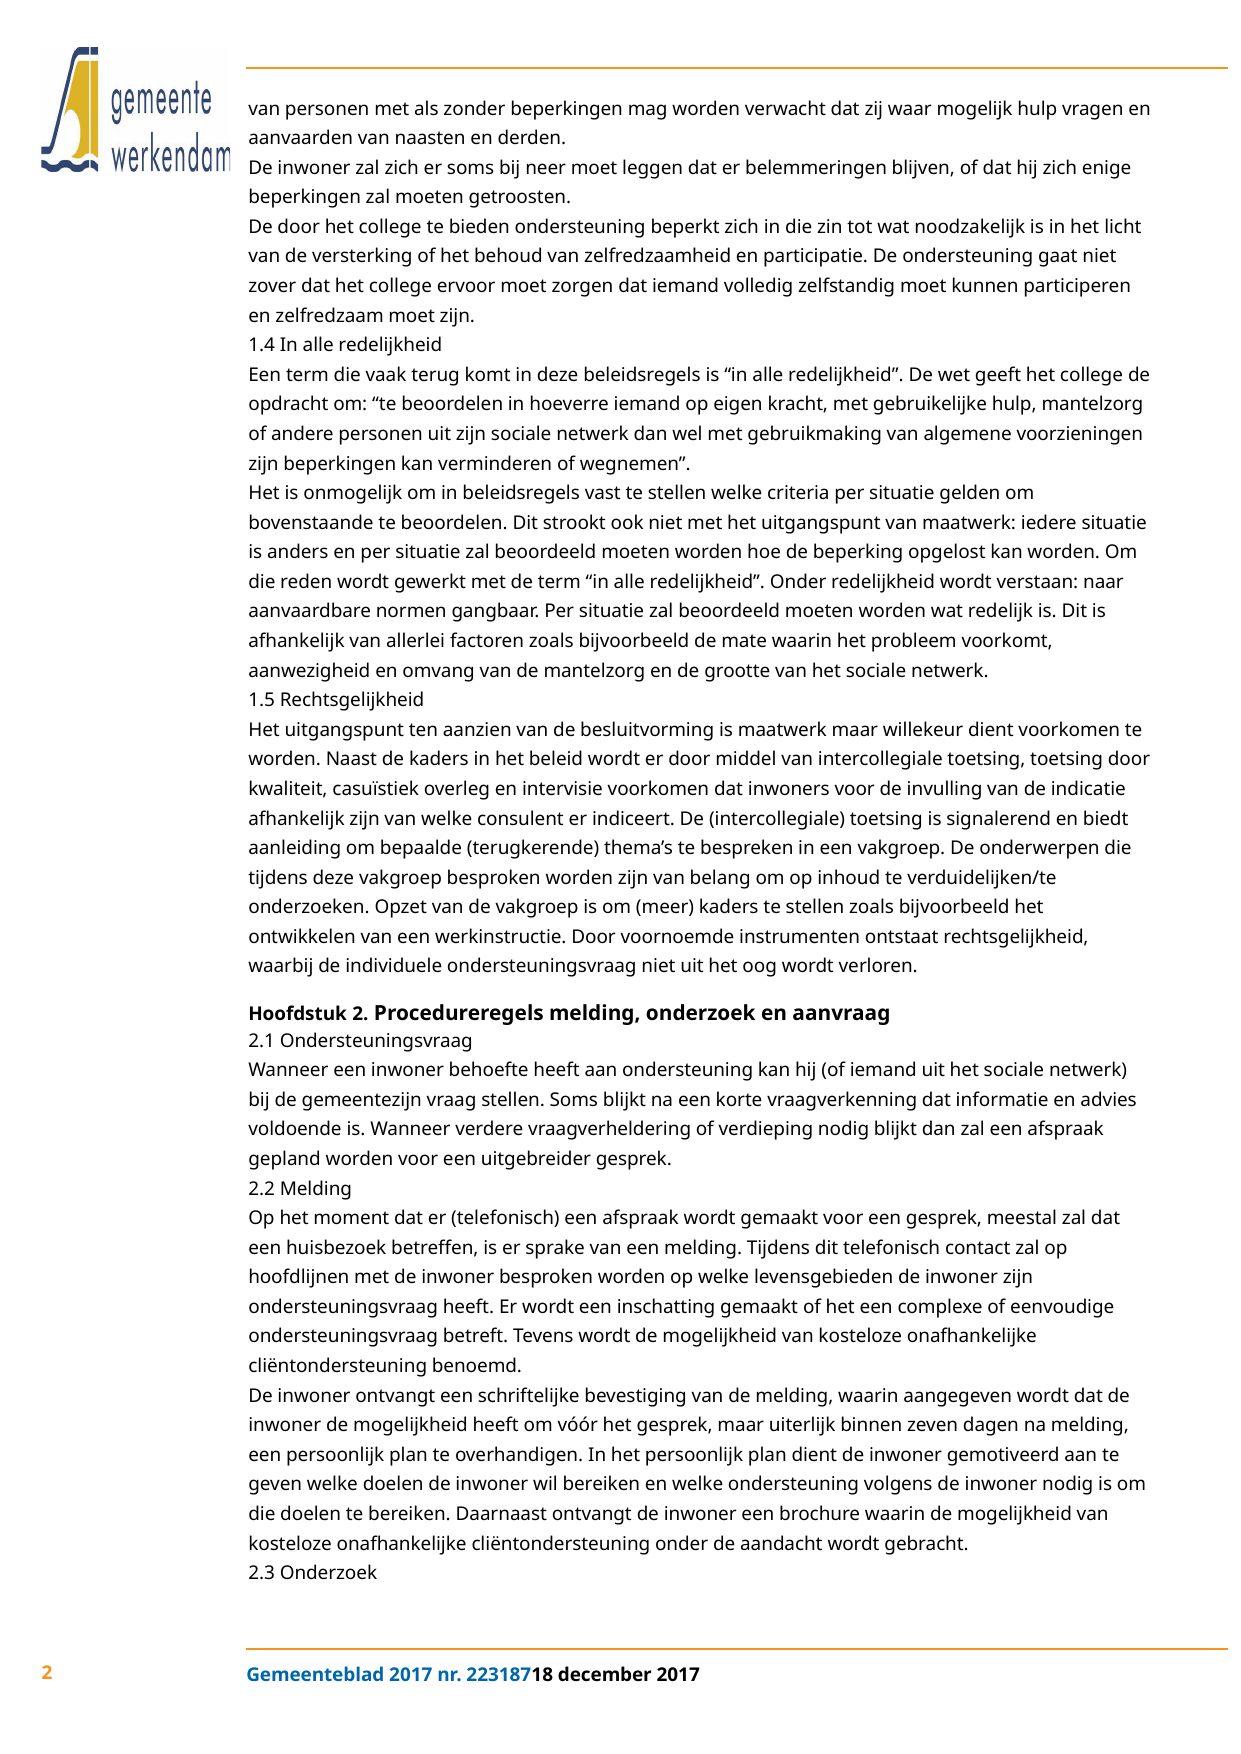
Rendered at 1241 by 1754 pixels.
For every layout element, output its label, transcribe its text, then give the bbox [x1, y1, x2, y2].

text De inwoner ontvangt een schriftelijke bevestiging van de melding, waarin aangegeven wordt dat de inwoner de mogelijkheid heeft om vóór het gesprek, maar uiterlijk binnen zeven dagen na melding, een persoonlijk plan te overhandigen. In het persoonlijk plan dient de inwoner gemotiveerd aan te geven welke doelen de inwoner wil bereiken en welke ondersteuning volgens de inwoner nodig is om die doelen te bereiken. Daarnaast ontvangt de inwoner een brochure waarin de mogelijkheid van kosteloze onafhankelijke cliëntondersteuning onder de aandacht wordt gebracht. [248, 1382, 1152, 1555]
text Hoofdstuk 2. Procedureregels melding, onderzoek en aanvraag [248, 998, 1152, 1027]
text Het uitgangspunt ten aanzien van de besluitvorming is maatwerk maar willekeur dient voorkomen te worden. Naast de kaders in het beleid wordt er door middel van intercollegiale toetsing, toetsing door kwaliteit, casuïstiek overleg en intervisie voorkomen dat inwoners voor de invulling van de indicatie afhankelijk zijn van welke consulent er indiceert. De (intercollegiale) toetsing is signalerend en biedt aanleiding om bepaalde (terugkerende) thema’s te bespreken in een vakgroep. De onderwerpen die tijdens deze vakgroep besproken worden zijn van belang om op inhoud te verduidelijken/te onderzoeken. Opzet van de vakgroep is om (meer) kaders te stellen zoals bijvoorbeeld het ontwikkelen van een werkinstructie. Door voornoemde instrumenten ontstaat rechtsgelijkheid, waarbij de individuele ondersteuningsvraag niet uit het oog wordt verloren. [248, 716, 1152, 978]
text Op het moment dat er (telefonisch) een afspraak wordt gemaakt voor een gesprek, meestal zal dat een huisbezoek betreffen, is er sprake van een melding. Tijdens dit telefonisch contact zal op hoofdlijnen met de inwoner besproken worden op welke levensgebieden de inwoner zijn ondersteuningsvraag heeft. Er wordt een inschatting gemaakt of het een complexe of eenvoudige ondersteuningsvraag betreft. Tevens wordt de mogelijkheid van kosteloze onafhankelijke cliëntondersteuning benoemd. [248, 1204, 1152, 1378]
text 2.3 Onderzoek [248, 1559, 1152, 1585]
text Het is onmogelijk om in beleidsregels vast te stellen welke criteria per situatie gelden om bovenstaande te beoordelen. Dit strookt ook niet met het uitgangspunt van maatwerk: iedere situatie is anders en per situatie zal beoordeeld moeten worden hoe de beperking opgelost kan worden. Om die reden wordt gewerkt met de term “in alle redelijkheid”. Onder redelijkheid wordt verstaan: naar aanvaardbare normen gangbaar. Per situatie zal beoordeeld moeten worden wat redelijk is. Dit is afhankelijk van allerlei factoren zoals bijvoorbeeld de mate waarin het probleem voorkomt, aanwezigheid en omvang van de mantelzorg en de grootte van het sociale netwerk. [248, 479, 1152, 683]
text 1.5 Rechtsgelijkheid [248, 686, 1152, 712]
text De door het college te bieden ondersteuning beperkt zich in die zin tot wat noodzakelijk is in het licht van de versterking of het behoud van zelfredzaamheid en participatie. De ondersteuning gaat niet zover dat het college ervoor moet zorgen dat iemand volledig zelfstandig moet kunnen participeren en zelfredzaam moet zijn. [248, 213, 1152, 328]
text Wanneer een inwoner behoefte heeft aan ondersteuning kan hij (of iemand uit het sociale netwerk) bij de gemeentezijn vraag stellen. Soms blijkt na een korte vraagverkenning dat informatie en advies voldoende is. Wanneer verdere vraagverheldering of verdieping nodig blijkt dan zal een afspraak gepland worden voor een uitgebreider gesprek. [248, 1056, 1152, 1171]
text Een term die vaak terug komt in deze beleidsregels is “in alle redelijkheid”. De wet geeft het college de opdracht om: “te beoordelen in hoeverre iemand op eigen kracht, met gebruikelijke hulp, mantelzorg of andere personen uit zijn sociale netwerk dan wel met gebruikmaking van algemene voorzieningen zijn beperkingen kan verminderen of wegnemen”. [248, 361, 1152, 476]
picture [41, 47, 231, 172]
text 2.2 Melding [248, 1175, 1152, 1200]
text 1.4 In alle redelijkheid [248, 331, 1152, 357]
text De inwoner zal zich er soms bij neer moet leggen dat er belemmeringen blijven, of dat hij zich enige beperkingen zal moeten getroosten. [248, 154, 1152, 209]
text van personen met als zonder beperkingen mag worden verwacht dat zij waar mogelijk hulp vragen en aanvaarden van naasten en derden. [248, 95, 1152, 150]
text 2.1 Ondersteuningsvraag [248, 1027, 1152, 1052]
